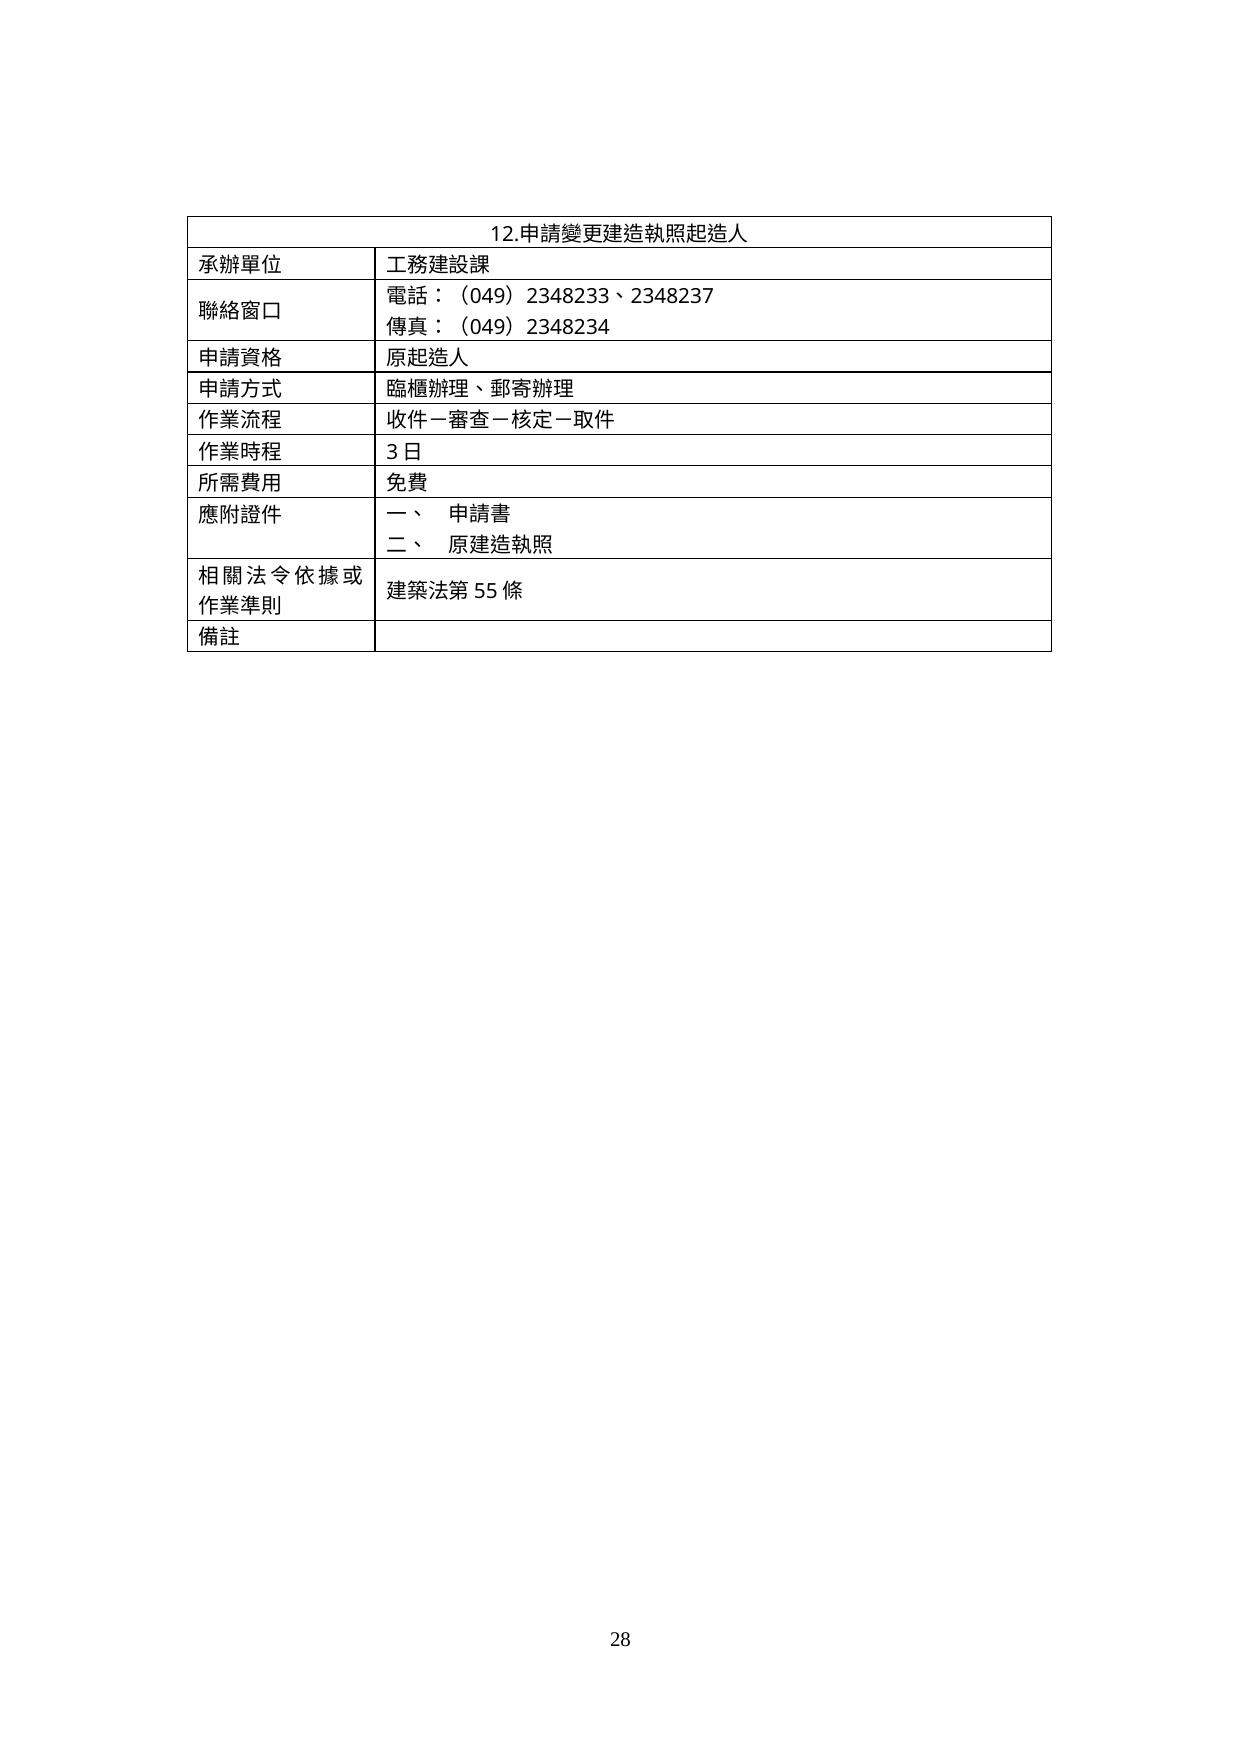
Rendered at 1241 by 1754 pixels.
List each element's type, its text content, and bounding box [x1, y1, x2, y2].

table_cell 作業時程 [188, 435, 374, 465]
table_cell 應附證件 [188, 498, 374, 558]
table_cell 電話：（049）2348233、2348237 傳真：（049）2348234 [376, 280, 1051, 340]
table_cell 申請方式 [188, 373, 374, 403]
table_cell 所需費用 [188, 466, 374, 497]
table_cell 作業流程 [188, 404, 374, 434]
table_cell 備註 [188, 621, 374, 651]
table_cell 工務建設課 [376, 248, 1051, 278]
table_cell 建築法第55條 [376, 559, 1051, 619]
table_cell 聯絡窗口 [188, 280, 374, 340]
table_cell 原起造人 [376, 341, 1051, 371]
table_header 12.申請變更建造執照起造人 [188, 217, 1051, 247]
table_cell 免費 [376, 466, 1051, 497]
table_cell 臨櫃辦理、郵寄辦理 [376, 373, 1051, 403]
table_cell 申請資格 [188, 341, 374, 371]
table_cell [376, 621, 1051, 651]
table_cell 收件－審查－核定－取件 [376, 404, 1051, 434]
table_cell 承辦單位 [188, 248, 374, 278]
table_cell 申請書 原建造執照 [376, 498, 1051, 558]
table_cell 3日 [376, 435, 1051, 465]
table_cell 相關法令依據或作業準則 [188, 559, 374, 619]
